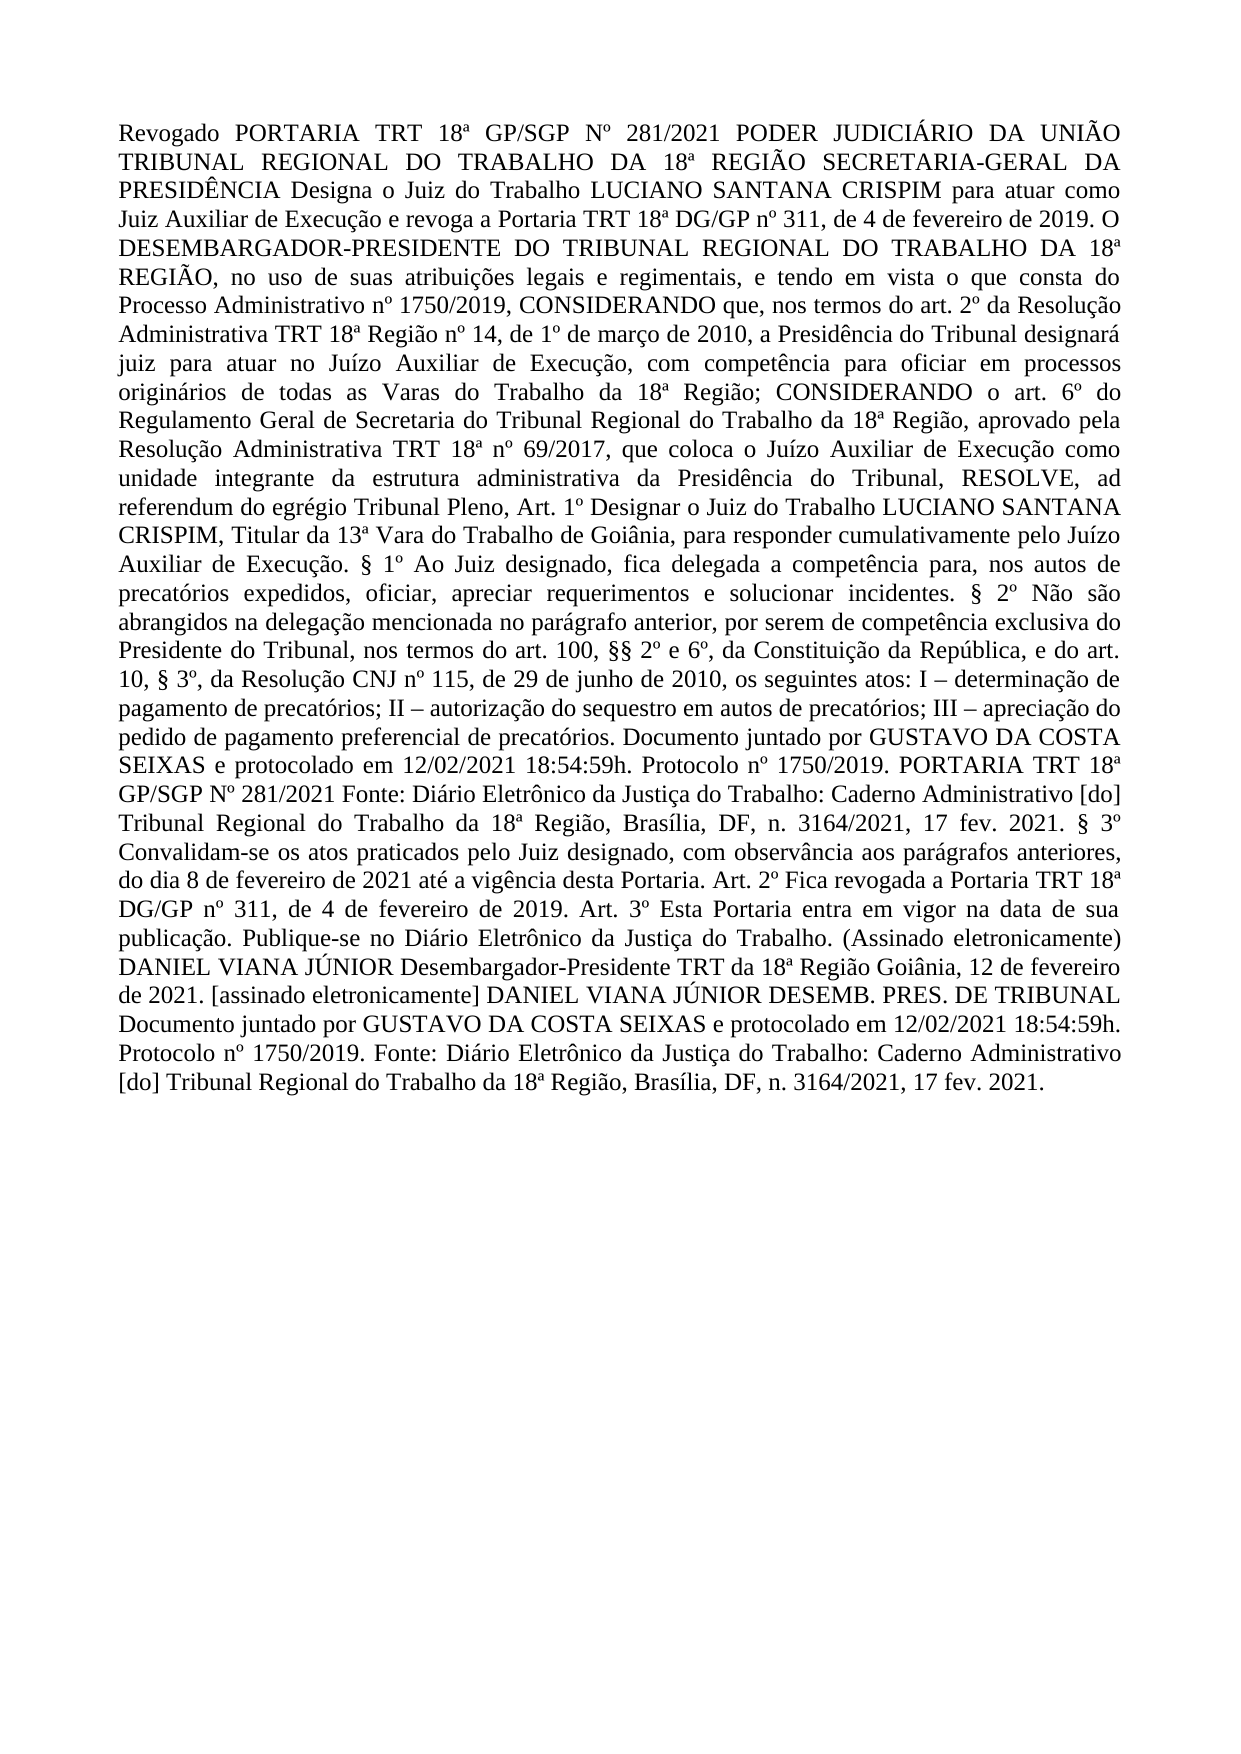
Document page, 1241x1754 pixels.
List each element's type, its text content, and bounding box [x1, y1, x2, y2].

text Revogado PORTARIA TRT 18ª GP/SGP Nº 281/2021 PODER JUDICIÁRIO DA UNIÃO TRIBUNAL REGIONAL DO TRABALHO DA 18ª REGIÃO SECRETARIA-GERAL DA PRESIDÊNCIA Designa o Juiz do Trabalho LUCIANO SANTANA CRISPIM para atuar como Juiz Auxiliar de Execução e revoga a Portaria TRT 18ª DG/GP nº 311, de 4 de fevereiro de 2019. O DESEMBARGADOR-PRESIDENTE DO TRIBUNAL REGIONAL DO TRABALHO DA 18ª REGIÃO, no uso de suas atribuições legais e regimentais, e tendo em vista o que consta do Processo Administrativo nº 1750/2019, CONSIDERANDO que, nos termos do art. 2º da Resolução Administrativa TRT 18ª Região nº 14, de 1º de março de 2010, a Presidência do Tribunal designará juiz para atuar no Juízo Auxiliar de Execução, com competência para oficiar em processos originários de todas as Varas do Trabalho da 18ª Região; CONSIDERANDO o art. 6º do Regulamento Geral de Secretaria do Tribunal Regional do Trabalho da 18ª Região, aprovado pela Resolução Administrativa TRT 18ª nº 69/2017, que coloca o Juízo Auxiliar de Execução como unidade integrante da estrutura administrativa da Presidência do Tribunal, RESOLVE, ad referendum do egrégio Tribunal Pleno, Art. 1º Designar o Juiz do Trabalho LUCIANO SANTANA CRISPIM, Titular da 13ª Vara do Trabalho de Goiânia, para responder cumulativamente pelo Juízo Auxiliar de Execução. § 1º Ao Juiz designado, fica delegada a competência para, nos autos de precatórios expedidos, oficiar, apreciar requerimentos e solucionar incidentes. § 2º Não são abrangidos na delegação mencionada no parágrafo anterior, por serem de competência exclusiva do Presidente do Tribunal, nos termos do art. 100, §§ 2º e 6º, da Constituição da República, e do art. 10, § 3º, da Resolução CNJ nº 115, de 29 de junho de 2010, os seguintes atos: I – determinação de pagamento de precatórios; II – autorização do sequestro em autos de precatórios; III – apreciação do pedido de pagamento preferencial de precatórios. Documento juntado por GUSTAVO DA COSTA SEIXAS e protocolado em 12/02/2021 18:54:59h. Protocolo nº 1750/2019. PORTARIA TRT 18ª GP/SGP Nº 281/2021 Fonte: Diário Eletrônico da Justiça do Trabalho: Caderno Administrativo [do] Tribunal Regional do Trabalho da 18ª Região, Brasília, DF, n. 3164/2021, 17 fev. 2021. § 3º Convalidam-se os atos praticados pelo Juiz designado, com observância aos parágrafos anteriores, do dia 8 de fevereiro de 2021 até a vigência desta Portaria. Art. 2º Fica revogada a Portaria TRT 18ª DG/GP nº 311, de 4 de fevereiro de 2019. Art. 3º Esta Portaria entra em vigor na data de sua publicação. Publique-se no Diário Eletrônico da Justiça do Trabalho. (Assinado eletronicamente) DANIEL VIANA JÚNIOR Desembargador-Presidente TRT da 18ª Região Goiânia, 12 de fevereiro de 2021. [assinado eletronicamente] DANIEL VIANA JÚNIOR DESEMB. PRES. DE TRIBUNAL Documento juntado por GUSTAVO DA COSTA SEIXAS e protocolado em 12/02/2021 18:54:59h. Protocolo nº 1750/2019. Fonte: Diário Eletrônico da Justiça do Trabalho: Caderno Administrativo [do] Tribunal Regional do Trabalho da 18ª Região, Brasília, DF, n. 3164/2021, 17 fev. 2021. [118, 118, 1122, 1096]
